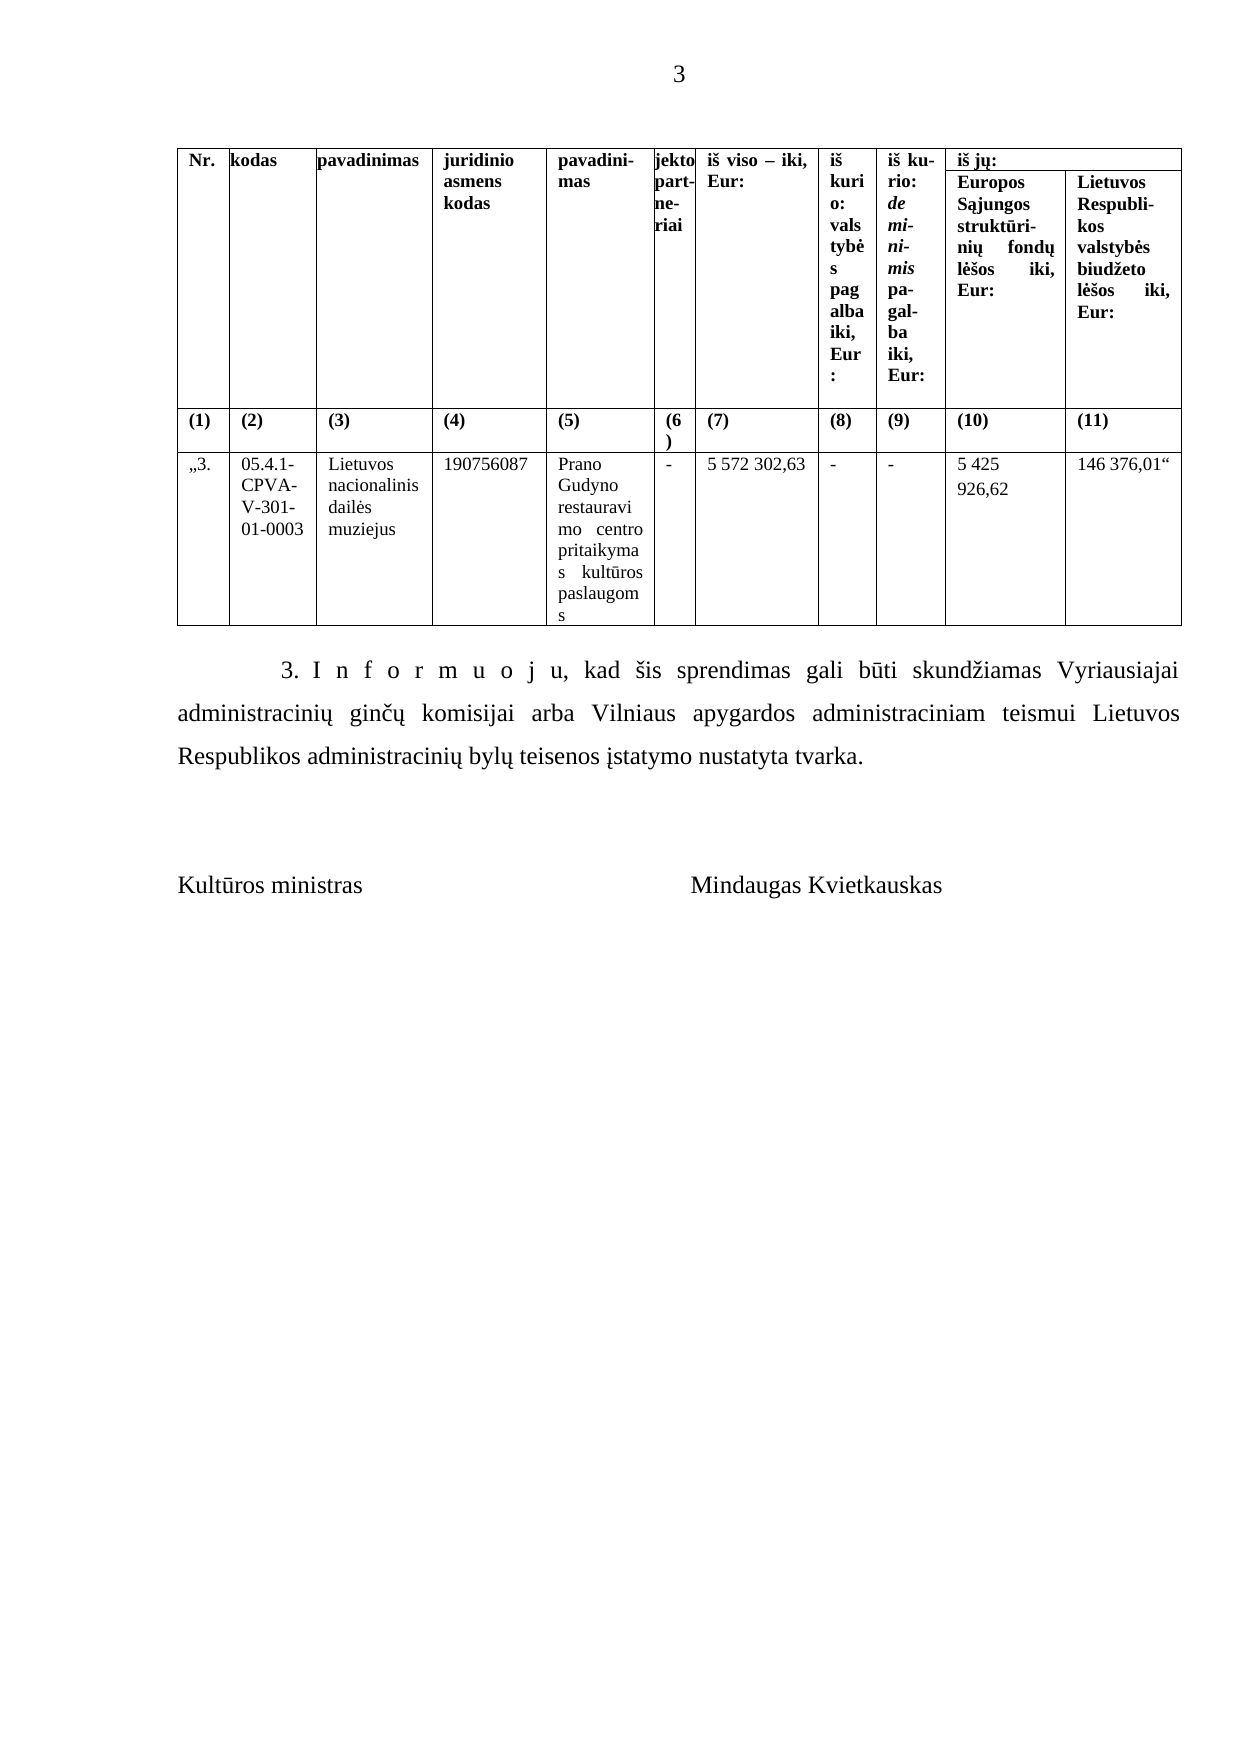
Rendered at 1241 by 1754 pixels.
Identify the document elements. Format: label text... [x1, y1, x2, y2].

table_cell (3) [317, 409, 432, 452]
text Kultūros ministras Mindaugas Kvietkauskas [177, 871, 1181, 899]
table_cell 5 425 926,62 [946, 453, 1065, 625]
table_header juridinio asmens kodas [433, 149, 546, 407]
table_cell 05.4.1-CPVA-V-301-01-0003 [230, 453, 316, 625]
table_cell (11) [1066, 409, 1181, 452]
table_header jekto part-ne-riai [655, 149, 695, 407]
table_header pavadini-mas [547, 149, 654, 407]
table_cell 5 572 302,63 [696, 453, 818, 625]
table_cell (9) [877, 409, 945, 452]
table_cell iš ku-rio: de mi-ni-mis pa-gal-ba iki, Eur: [877, 149, 945, 407]
table_cell Europos Sąjungos struktūri-nių fondų lėšos iki, Eur: [946, 171, 1065, 407]
text 3. I n f o r m u o j u, kad šis sprendimas gali būti skundžiamas Vyriausiajai administracinių ginčų komisijai arba Vilniaus apygardos administraciniam teismui Lietuvos Respublikos administracinių bylų teisenos įstatymo nustatyta tvarka. [177, 655, 1181, 770]
table_cell Prano Gudyno restauravimo centro pritaikymas kultūros paslaugoms [547, 453, 654, 625]
table_header pavadinimas [317, 149, 432, 407]
table_cell (10) [946, 409, 1065, 452]
table_cell Lietuvos Respubli-kos valstybės biudžeto lėšos iki, Eur: [1066, 171, 1181, 407]
table_cell (2) [230, 409, 316, 452]
table_cell Lietuvos nacionalinis dailės muziejus [317, 453, 432, 625]
table_cell iš jų: [946, 149, 1181, 170]
table_cell (6) [655, 409, 695, 452]
table_header kodas [230, 149, 316, 407]
table_cell (4) [433, 409, 546, 452]
table_cell - [819, 453, 876, 625]
table_cell - [877, 453, 945, 625]
table_cell iš viso – iki, Eur: [696, 149, 818, 407]
table_cell iš kurio: valstybės pagalba iki, Eur: [819, 149, 876, 407]
table_cell (8) [819, 409, 876, 452]
table_cell (5) [547, 409, 654, 452]
table_cell - [655, 453, 695, 625]
table_cell (7) [696, 409, 818, 452]
table_cell „3. [178, 453, 229, 625]
table_cell 146 376,01“ [1066, 453, 1181, 625]
table_cell 190756087 [433, 453, 546, 625]
table_cell (1) [178, 409, 229, 452]
table_header Nr. [178, 149, 229, 407]
